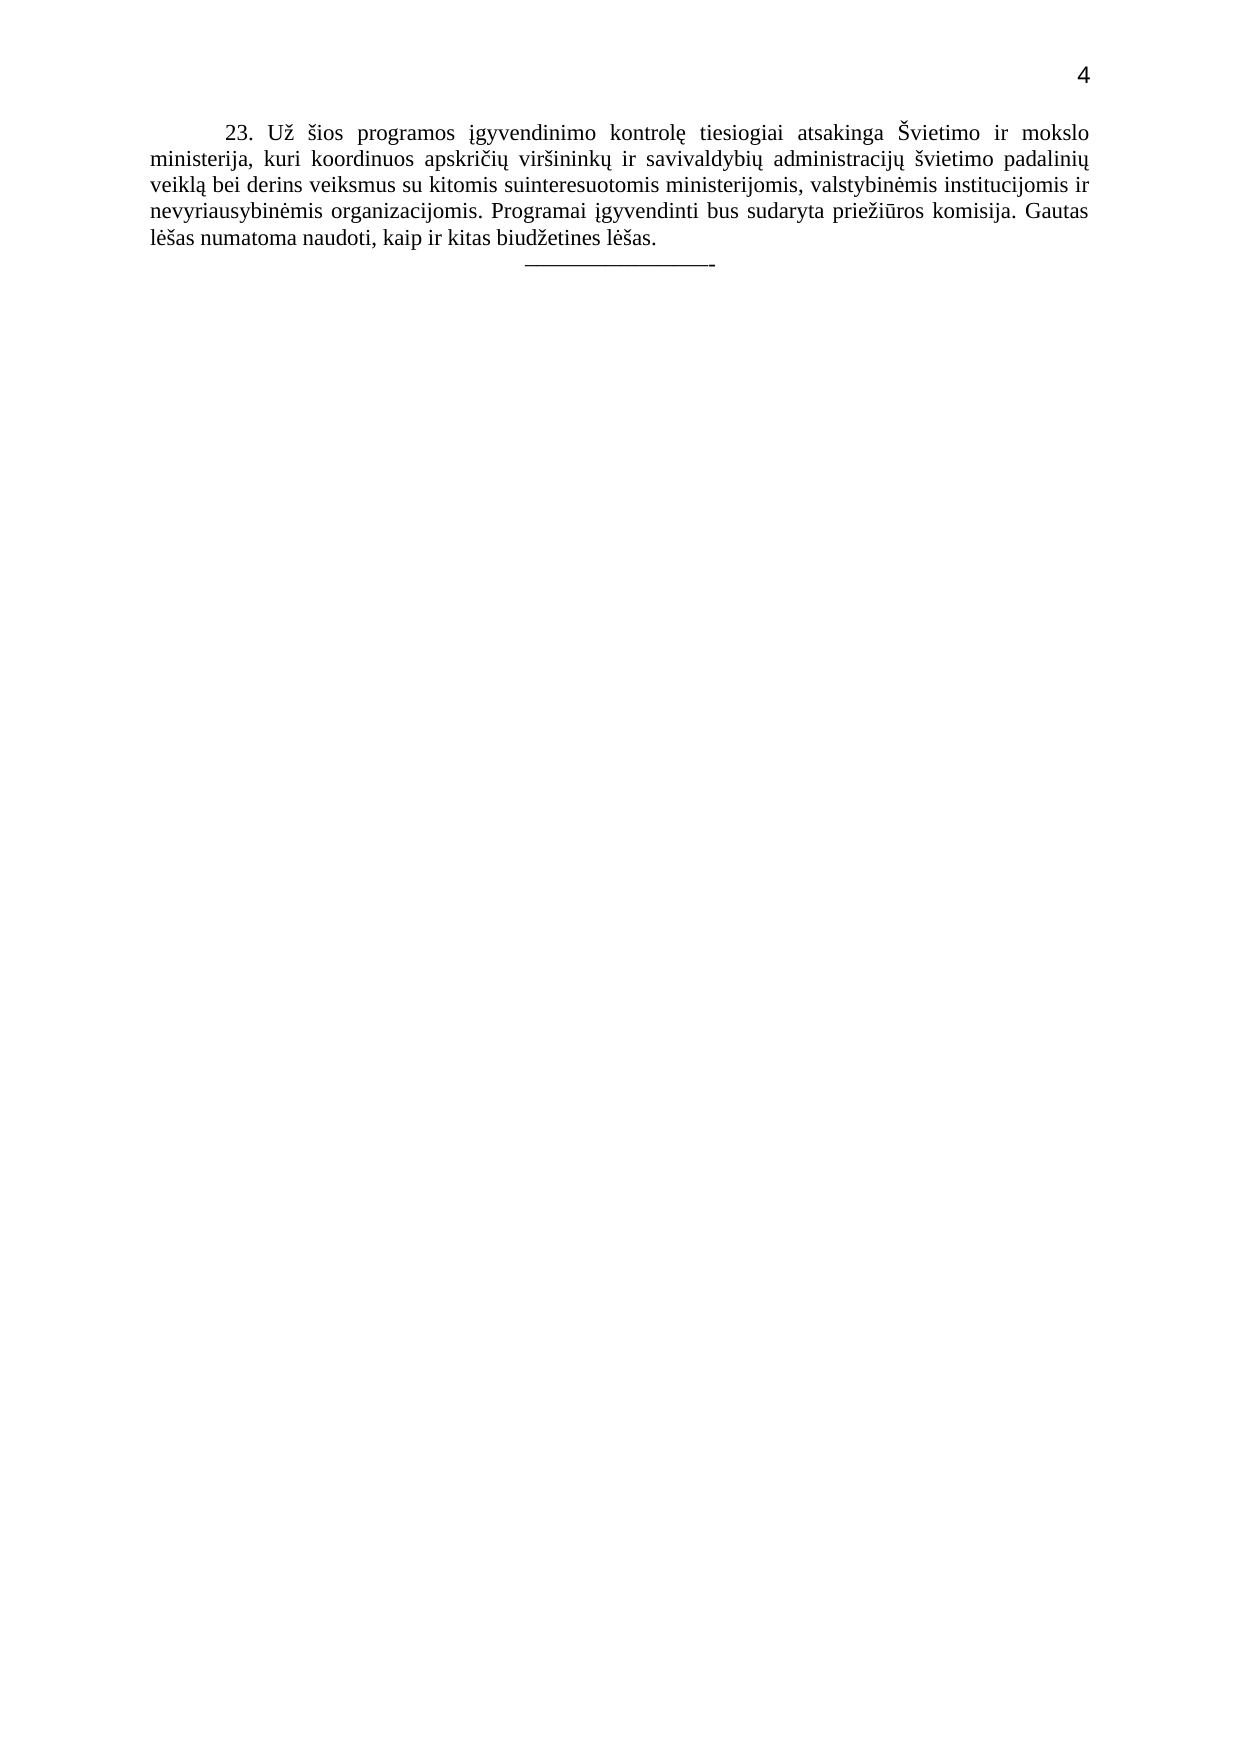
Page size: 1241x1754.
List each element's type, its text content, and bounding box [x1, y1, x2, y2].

text 23. Už šios programos įgyvendinimo kontrolę tiesiogiai atsakinga Švietimo ir mokslo ministerija, kuri koordinuos apskričių viršininkų ir savivaldybių administracijų švietimo padalinių veiklą bei derins veiksmus su kitomis suinteresuotomis ministerijomis, valstybinėmis institucijomis ir nevyriausybinėmis organizacijomis. Programai įgyvendinti bus sudaryta priežiūros komisija. Gautas lėšas numatoma naudoti, kaip ir kitas biudžetines lėšas. [150, 118, 1090, 250]
text ––––––––––––––––- [150, 250, 1090, 277]
